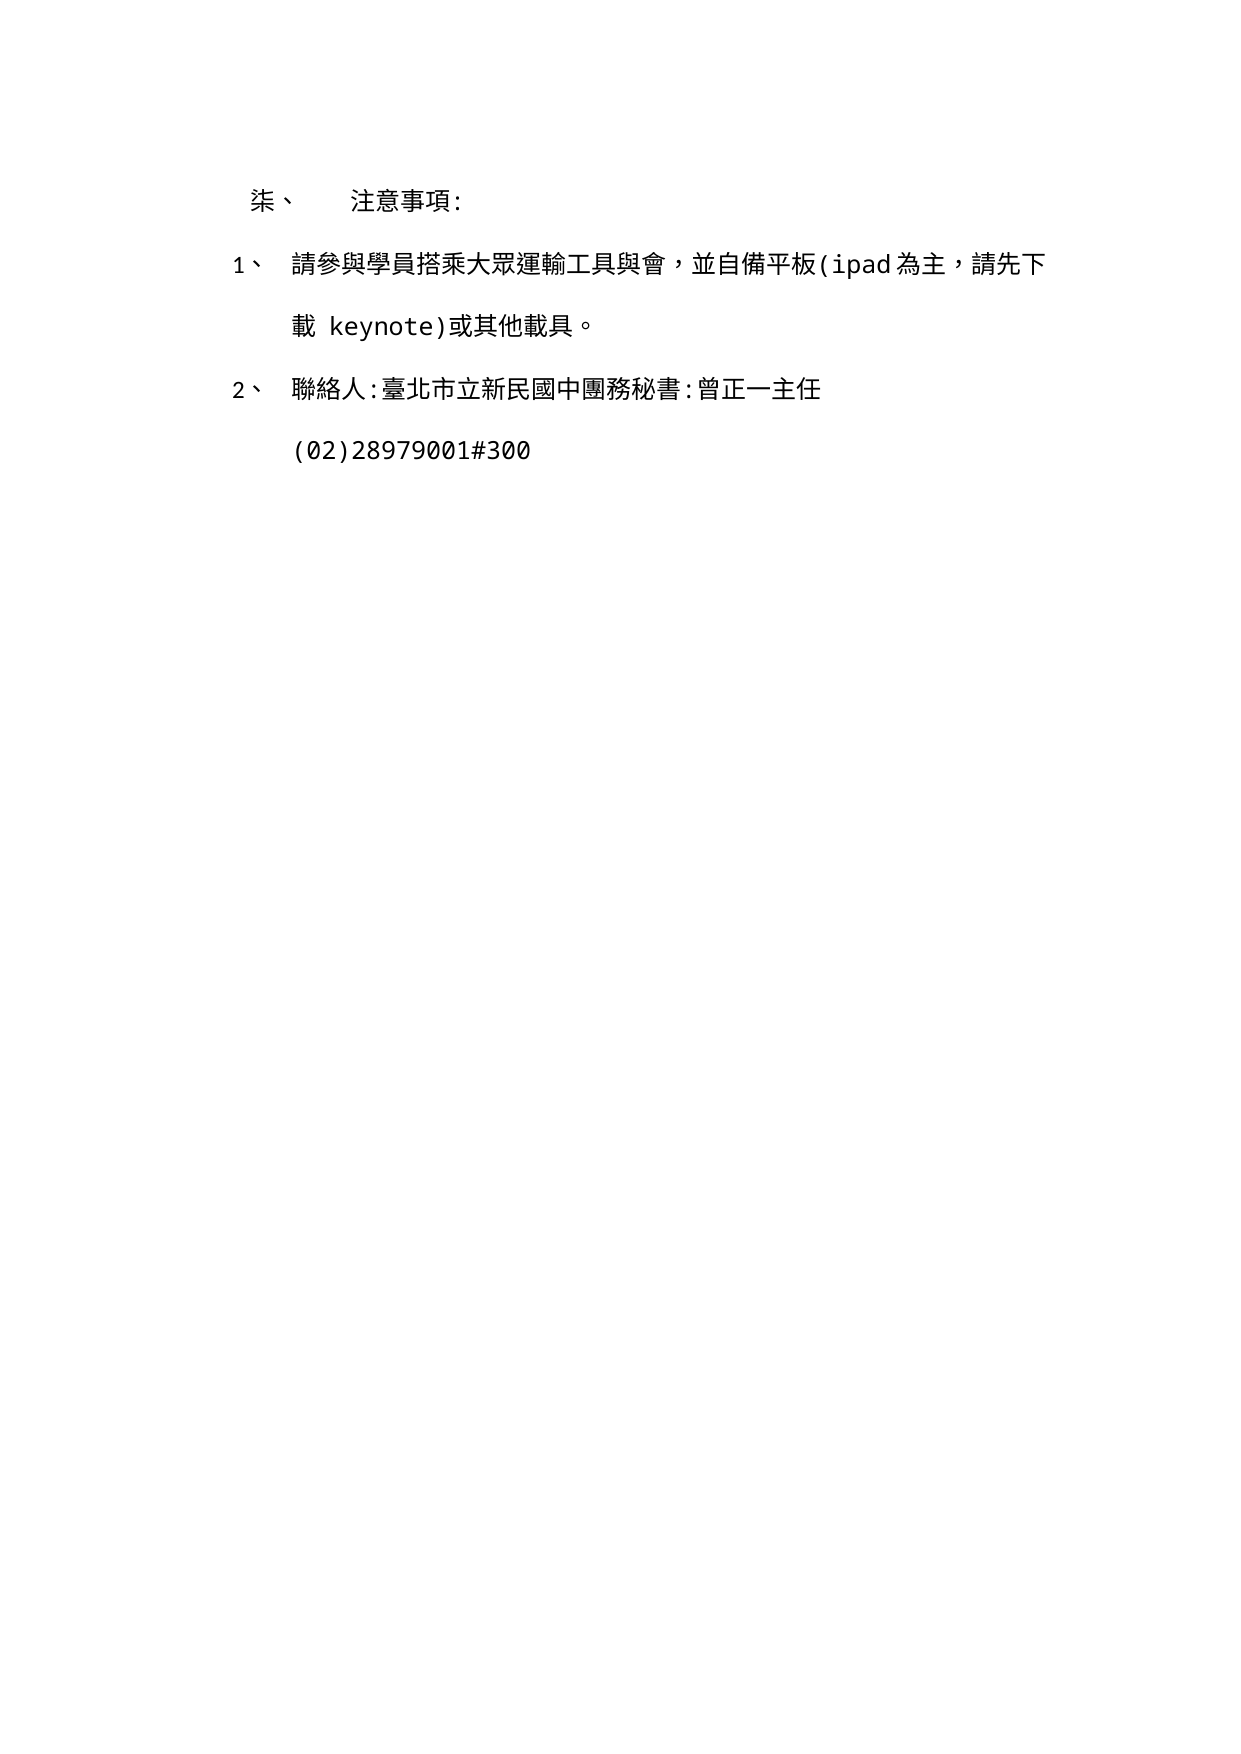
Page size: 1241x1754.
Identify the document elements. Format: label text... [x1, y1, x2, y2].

list 注意事項: [250, 158, 1053, 221]
list 請參與學員搭乘大眾運輸工具與會，並自備平板(ipad為主，請先下載 keynote)或其他載具。 [232, 221, 1053, 346]
list 聯絡人:臺北市立新民國中團務秘書:曾正一主任 (02)28979001#300 [232, 346, 1053, 471]
